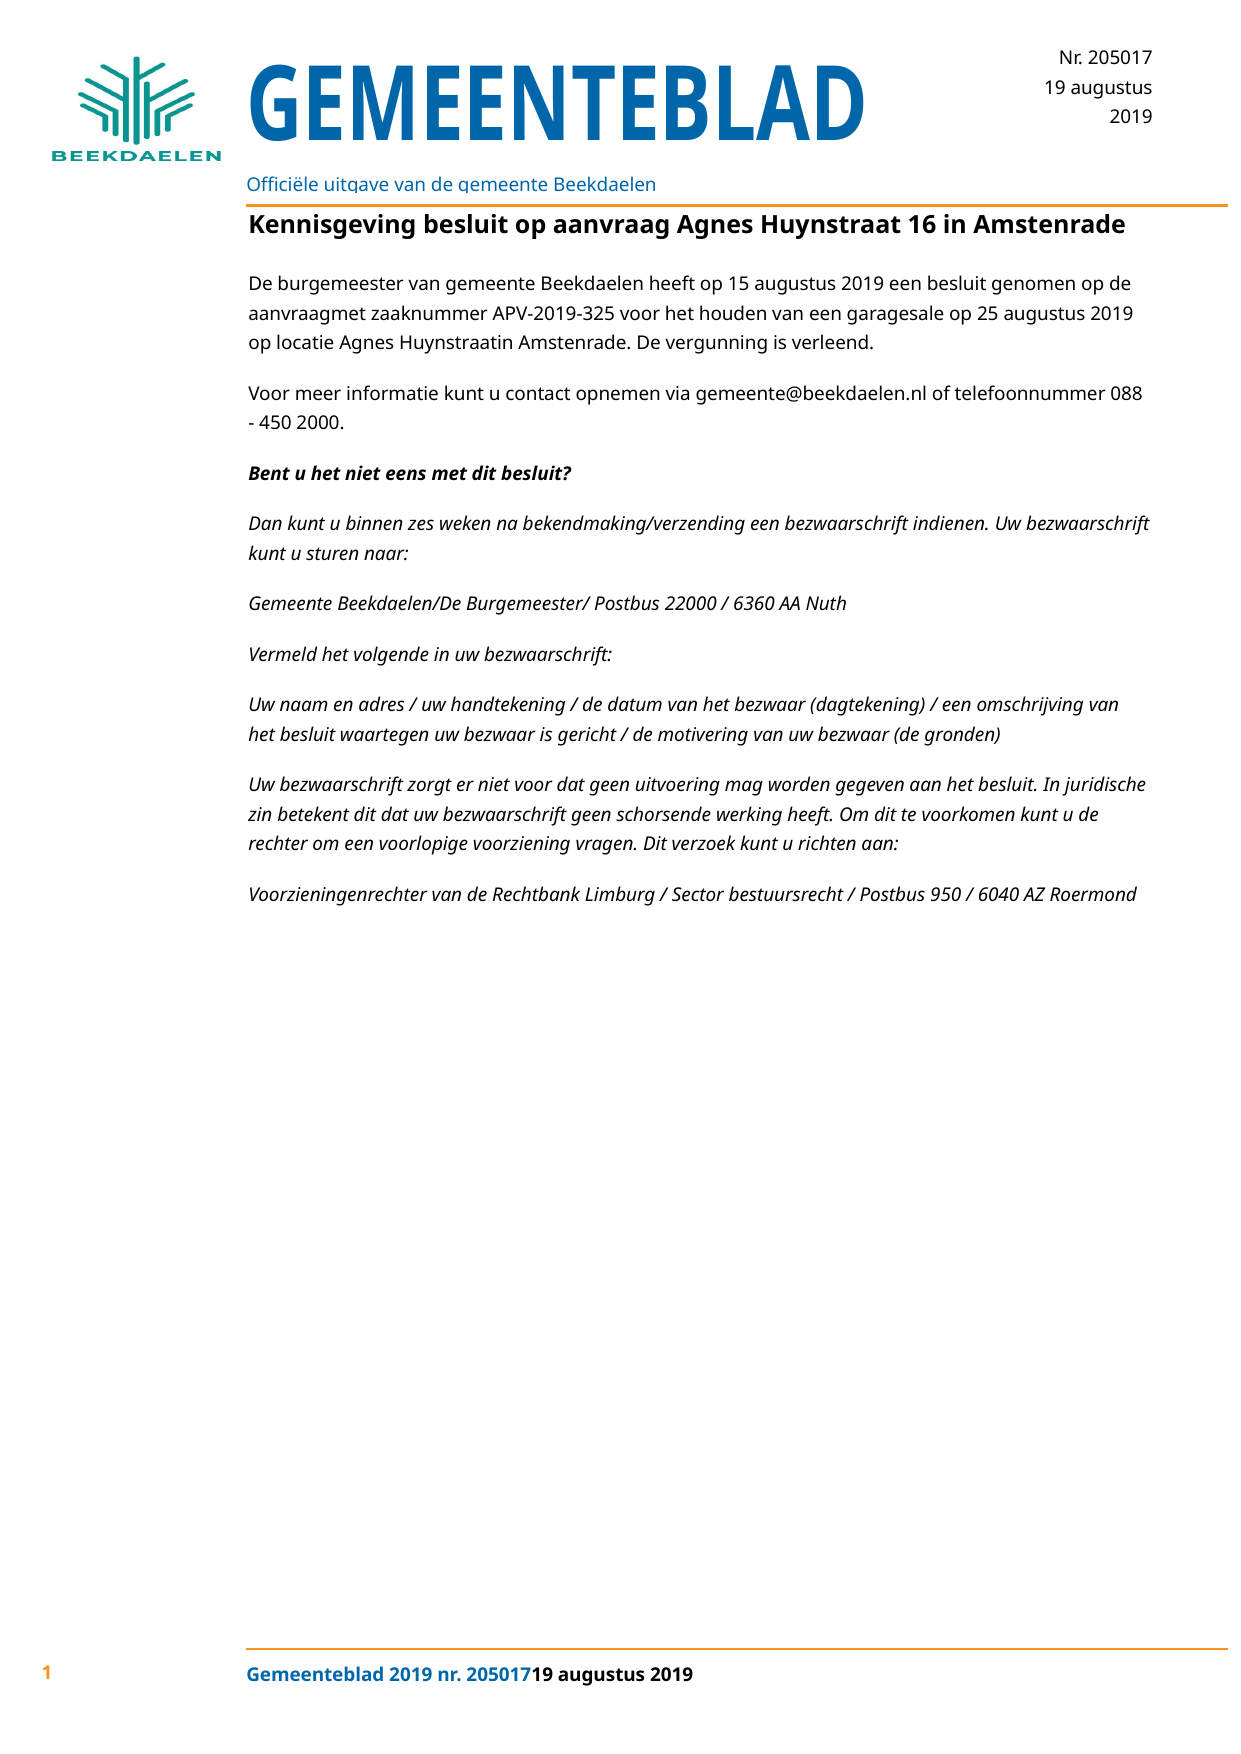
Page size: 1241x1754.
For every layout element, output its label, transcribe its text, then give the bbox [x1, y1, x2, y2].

text Bent u het niet eens met dit besluit? [248, 460, 1152, 486]
text Voorzieningenrechter van de Rechtbank Limburg / Sector bestuursrecht / Postbus 950 / 6040 AZ Roermond [248, 881, 1152, 906]
picture [41, 47, 231, 172]
text De burgemeester van gemeente Beekdaelen heeft op 15 augustus 2019 een besluit genomen op de aanvraagmet zaaknummer APV-2019-325 voor het houden van een garagesale op 25 augustus 2019 op locatie Agnes Huynstraatin Amstenrade. De vergunning is verleend. [248, 270, 1152, 355]
text Voor meer informatie kunt u contact opnemen via gemeente@beekdaelen.nl of telefoonnummer 088 - 450 2000. [248, 380, 1152, 435]
text Gemeente Beekdaelen/De Burgemeester/ Postbus 22000 / 6360 AA Nuth [248, 590, 1152, 616]
text Uw bezwaarschrift zorgt er niet voor dat geen uitvoering mag worden gegeven aan het besluit. In juridische zin betekent dit dat uw bezwaarschrift geen schorsende werking heeft. Om dit te voorkomen kunt u de rechter om een voorlopige voorziening vragen. Dit verzoek kunt u richten aan: [248, 771, 1152, 856]
text Dan kunt u binnen zes weken na bekendmaking/verzending een bezwaarschrift indienen. Uw bezwaarschrift kunt u sturen naar: [248, 510, 1152, 566]
text Uw naam en adres / uw handtekening / de datum van het bezwaar (dagtekening) / een omschrijving van het besluit waartegen uw bezwaar is gericht / de motivering van uw bezwaar (de gronden) [248, 691, 1152, 746]
text Vermeld het volgende in uw bezwaarschrift: [248, 641, 1152, 666]
text Kennisgeving besluit op aanvraag Agnes Huynstraat 16 in Amstenrade [248, 207, 1152, 241]
